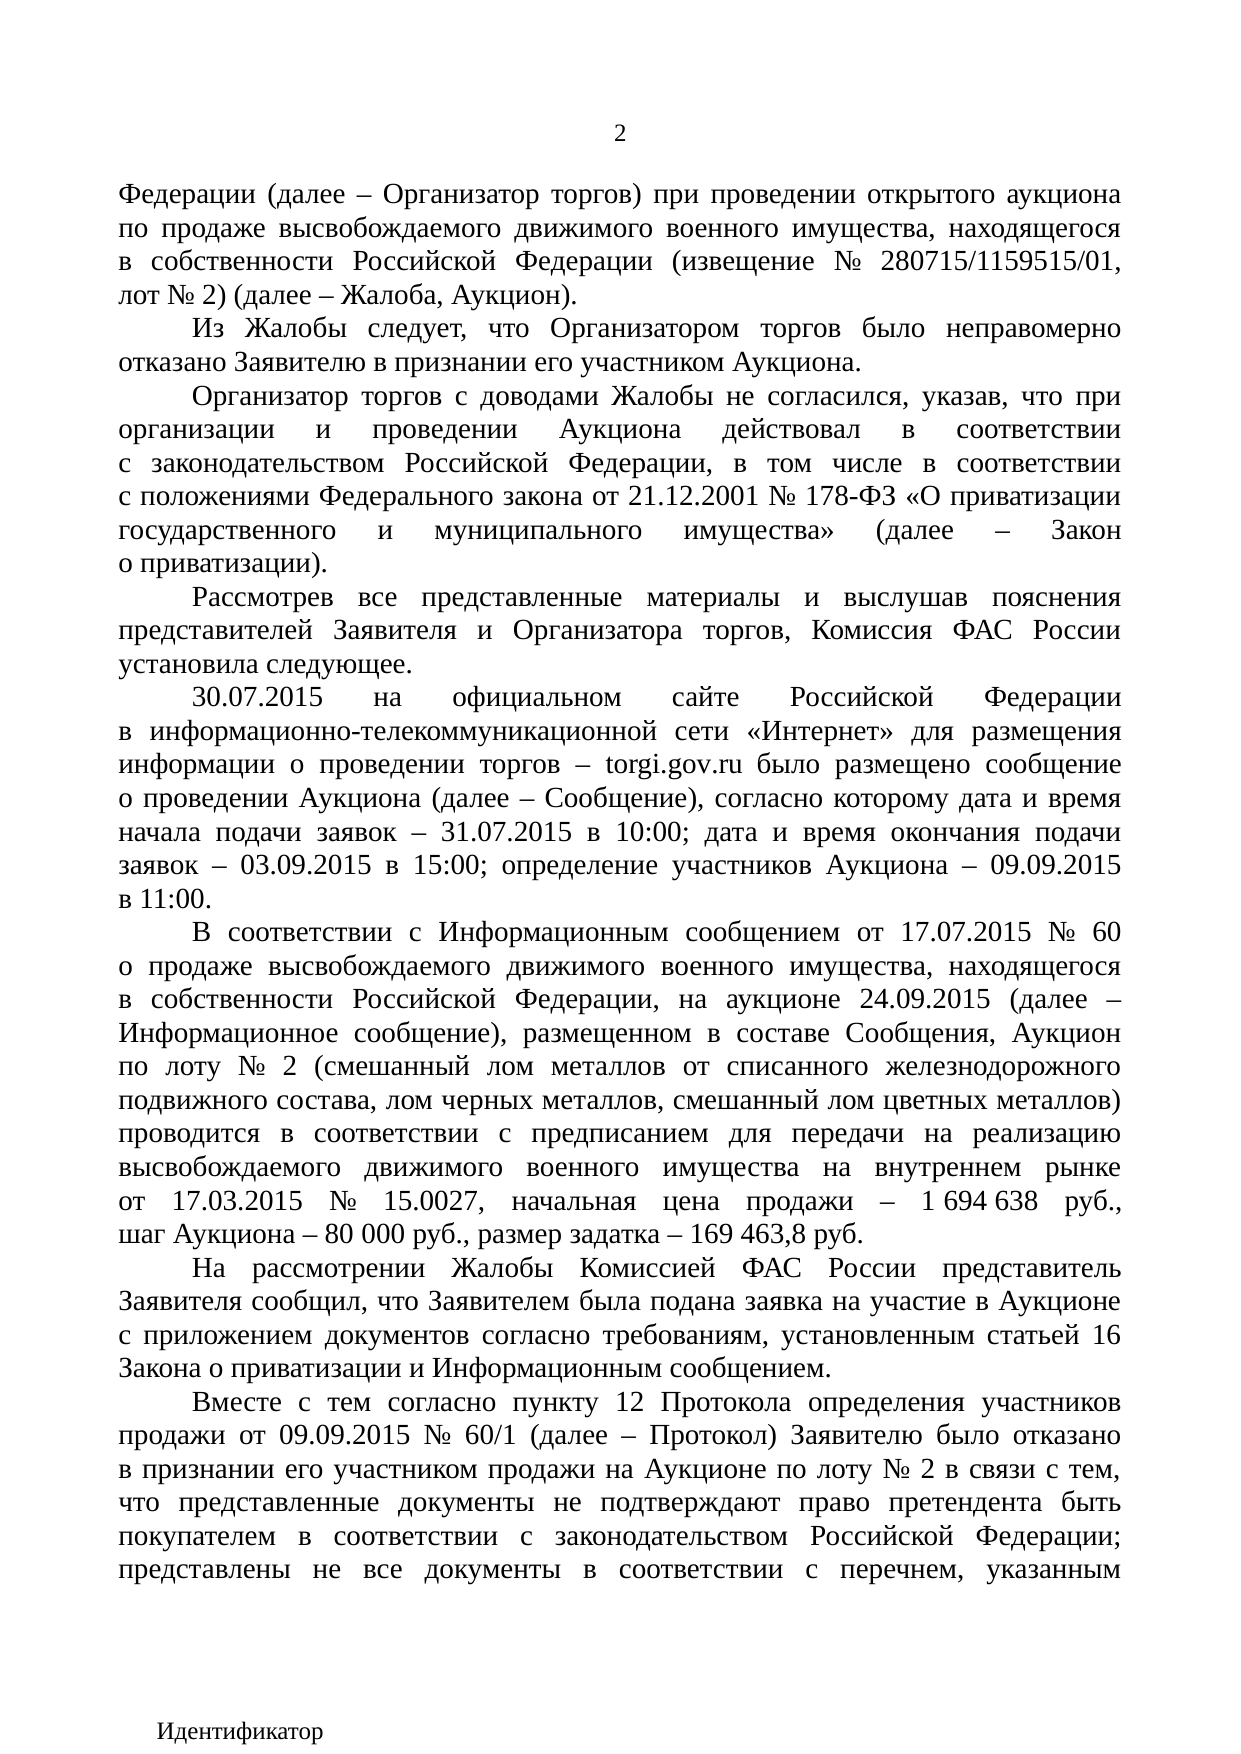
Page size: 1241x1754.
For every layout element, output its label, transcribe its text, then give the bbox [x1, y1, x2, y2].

text Вместе с тем согласно пункту 12 Протокола определения участников продажи от 09.09.2015 № 60/1 (далее – Протокол) Заявителю было отказано в признании его участником продажи на Аукционе по лоту № 2 в связи с тем, что представленные документы не подтверждают право претендента быть покупателем в соответствии с законодательством Российской Федерации; представлены не все документы в соответствии с перечнем, указанным [118, 1384, 1122, 1585]
text 30.07.2015 на официальном сайте Российской Федерации в информационно-телекоммуникационной сети «Интернет» для размещения информации о проведении торгов – torgi.gov.ru было размещено сообщение о проведении Аукциона (далее – Сообщение), согласно которому дата и время начала подачи заявок – 31.07.2015 в 10:00; дата и время окончания подачи заявок – 03.09.2015 в 15:00; определение участников Аукциона – 09.09.2015 в 11:00. [118, 679, 1122, 914]
text Из Жалобы следует, что Организатором торгов было неправомерно отказано Заявителю в признании его участником Аукциона. [118, 311, 1122, 378]
text На рассмотрении Жалобы Комиссией ФАС России представитель Заявителя сообщил, что Заявителем была подана заявка на участие в Аукционе с приложением документов согласно требованиям, установленным статьей 16 Закона о приватизации и Информационным сообщением. [118, 1250, 1122, 1384]
text Федерации (далее – Организатор торгов) при проведении открытого аукциона по продаже высвобождаемого движимого военного имущества, находящегося в собственности Российской Федерации (извещение № 280715/1159515/01, лот № 2) (далее – Жалоба, Аукцион). [118, 176, 1122, 311]
text Рассмотрев все представленные материалы и выслушав пояснения представителей Заявителя и Организатора торгов, Комиссия ФАС России установила следующее. [118, 579, 1122, 679]
text Организатор торгов с доводами Жалобы не согласился, указав, что при организации и проведении Аукциона действовал в соответствии с законодательством Российской Федерации, в том числе в соответствии с положениями Федерального закона от 21.12.2001 № 178-ФЗ «О приватизации государственного и муниципального имущества» (далее – Закон о приватизации). [118, 378, 1122, 579]
text В соответствии с Информационным сообщением от 17.07.2015 № 60 о продаже высвобождаемого движимого военного имущества, находящегося в собственности Российской Федерации, на аукционе 24.09.2015 (далее – Информационное сообщение), размещенном в составе Сообщения, Аукцион по лоту № 2 (смешанный лом металлов от списанного железнодорожного подвижного состава, лом черных металлов, смешанный лом цветных металлов) проводится в соответствии с предписанием для передачи на реализацию высвобождаемого движимого военного имущества на внутреннем рынке от 17.03.2015 № 15.0027, начальная цена продажи – 1 694 638 руб., шаг Аукциона – 80 000 руб., размер задатка – 169 463,8 руб. [118, 914, 1122, 1250]
